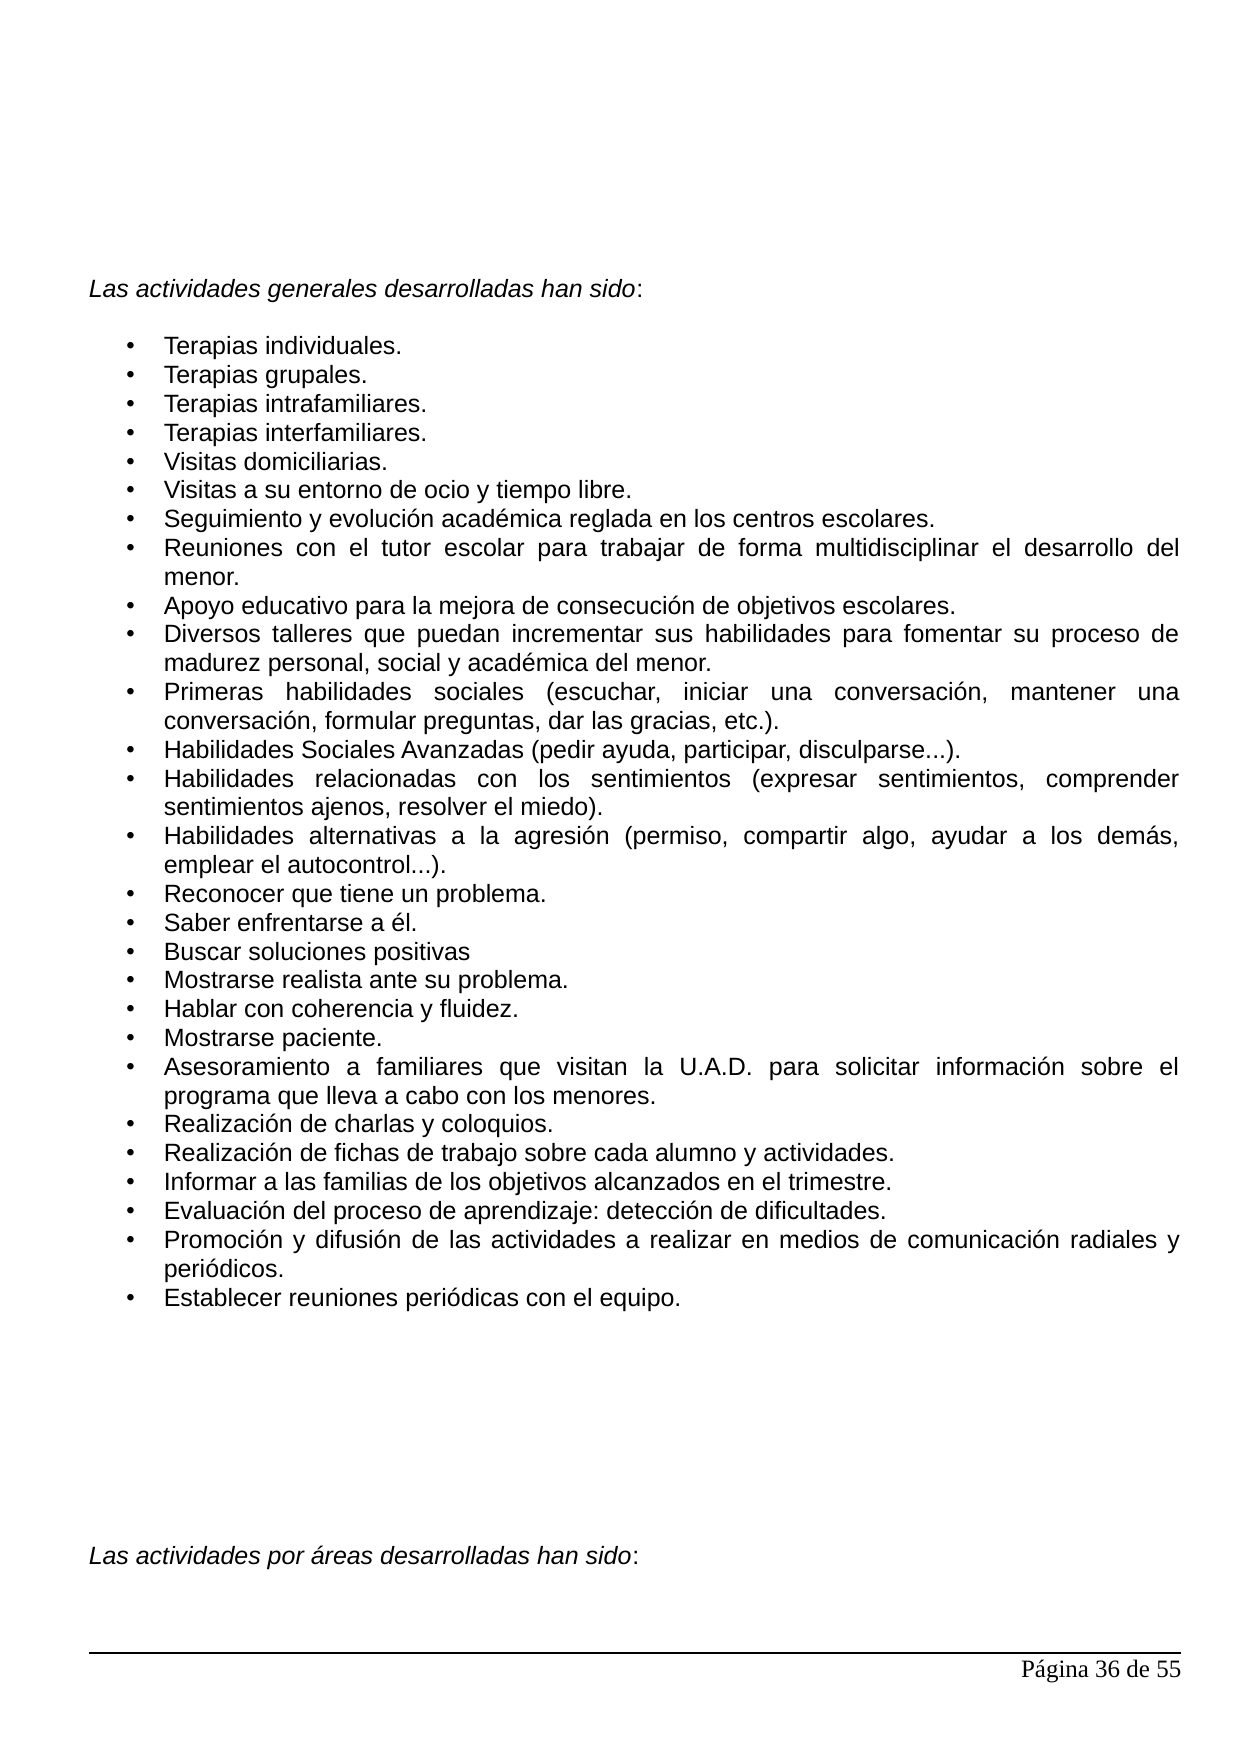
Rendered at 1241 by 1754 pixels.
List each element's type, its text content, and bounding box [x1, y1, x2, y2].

list Diversos talleres que puedan incrementar sus habilidades para fomentar su proceso de madurez personal, social y académica del menor. [126, 619, 1181, 677]
list Mostrarse paciente. [126, 1023, 1181, 1052]
list Saber enfrentarse a él. [126, 908, 1181, 936]
list Promoción y difusión de las actividades a realizar en medios de comunicación radiales y periódicos. [126, 1225, 1181, 1282]
list Realización de charlas y coloquios. [126, 1109, 1181, 1138]
list Habilidades alternativas a la agresión (permiso, compartir algo, ayudar a los demás, emplear el autocontrol...). [126, 821, 1181, 879]
list Terapias grupales. [126, 360, 1181, 389]
list Terapias intrafamiliares. [126, 389, 1181, 418]
list Visitas domiciliarias. [126, 446, 1181, 475]
list Reuniones con el tutor escolar para trabajar de forma multidisciplinar el desarrollo del menor. [126, 533, 1181, 591]
list Reconocer que tiene un problema. [126, 879, 1181, 908]
list Hablar con coherencia y fluidez. [126, 994, 1181, 1023]
list Asesoramiento a familiares que visitan la U.A.D. para solicitar información sobre el programa que lleva a cabo con los menores. [126, 1052, 1181, 1109]
list Buscar soluciones positivas [126, 936, 1181, 965]
list Informar a las familias de los objetivos alcanzados en el trimestre. [126, 1167, 1181, 1196]
list Seguimiento y evolución académica reglada en los centros escolares. [126, 504, 1181, 533]
list Apoyo educativo para la mejora de consecución de objetivos escolares. [126, 591, 1181, 619]
list Visitas a su entorno de ocio y tiempo libre. [126, 475, 1181, 504]
list Primeras habilidades sociales (escuchar, iniciar una conversación, mantener una conversación, formular preguntas, dar las gracias, etc.). [126, 677, 1181, 735]
list Evaluación del proceso de aprendizaje: detección de dificultades. [126, 1196, 1181, 1225]
list Terapias individuales. [126, 331, 1181, 360]
list Mostrarse realista ante su problema. [126, 965, 1181, 994]
list Realización de fichas de trabajo sobre cada alumno y actividades. [126, 1138, 1181, 1167]
list Terapias interfamiliares. [126, 418, 1181, 446]
text Las actividades por áreas desarrolladas han sido: [88, 1541, 1181, 1570]
list Habilidades relacionadas con los sentimientos (expresar sentimientos, comprender sentimientos ajenos, resolver el miedo). [126, 763, 1181, 821]
text Las actividades generales desarrolladas han sido: [88, 273, 1181, 302]
list Establecer reuniones periódicas con el equipo. [126, 1282, 1181, 1311]
list Habilidades Sociales Avanzadas (pedir ayuda, participar, disculparse...). [126, 735, 1181, 763]
